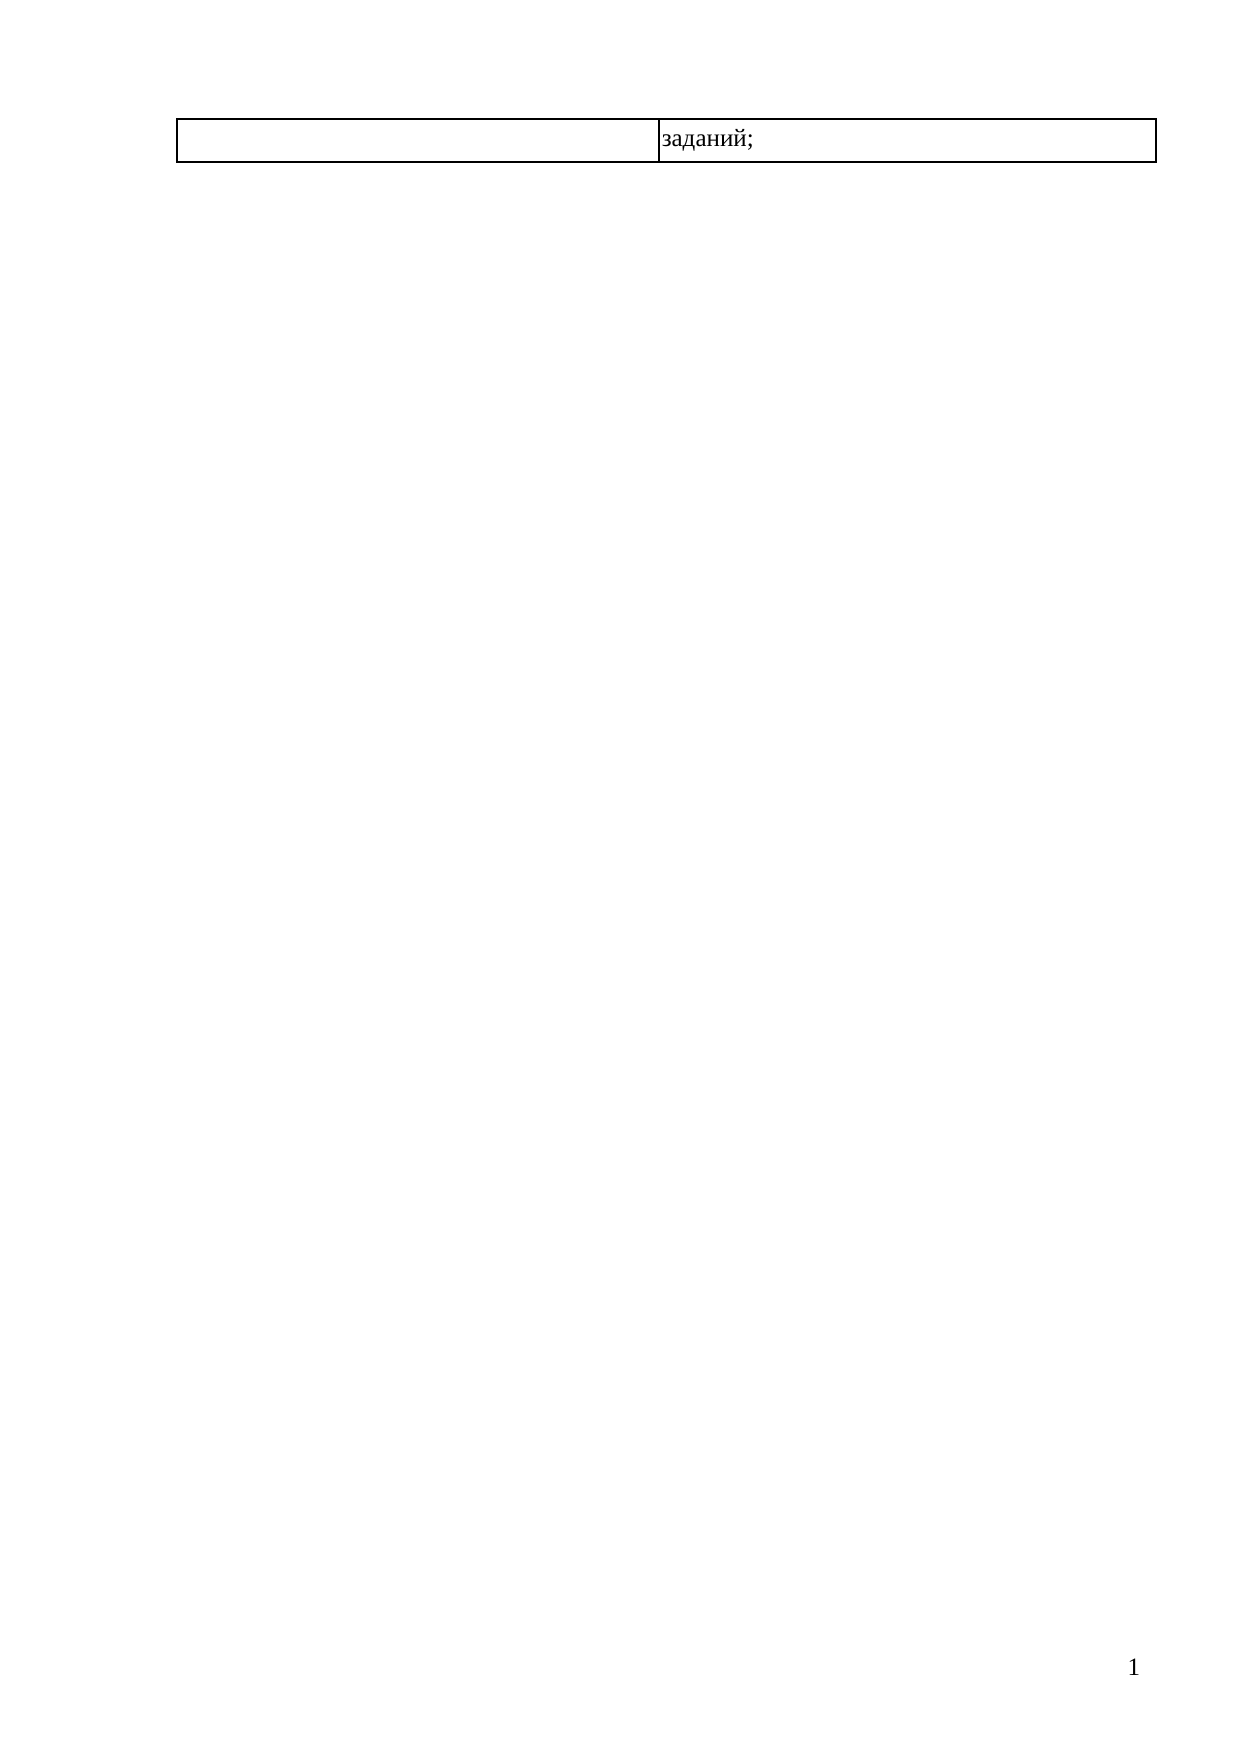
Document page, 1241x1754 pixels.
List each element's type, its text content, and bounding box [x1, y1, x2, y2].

table_cell заданий; [660, 120, 1155, 161]
table_cell [178, 120, 658, 161]
